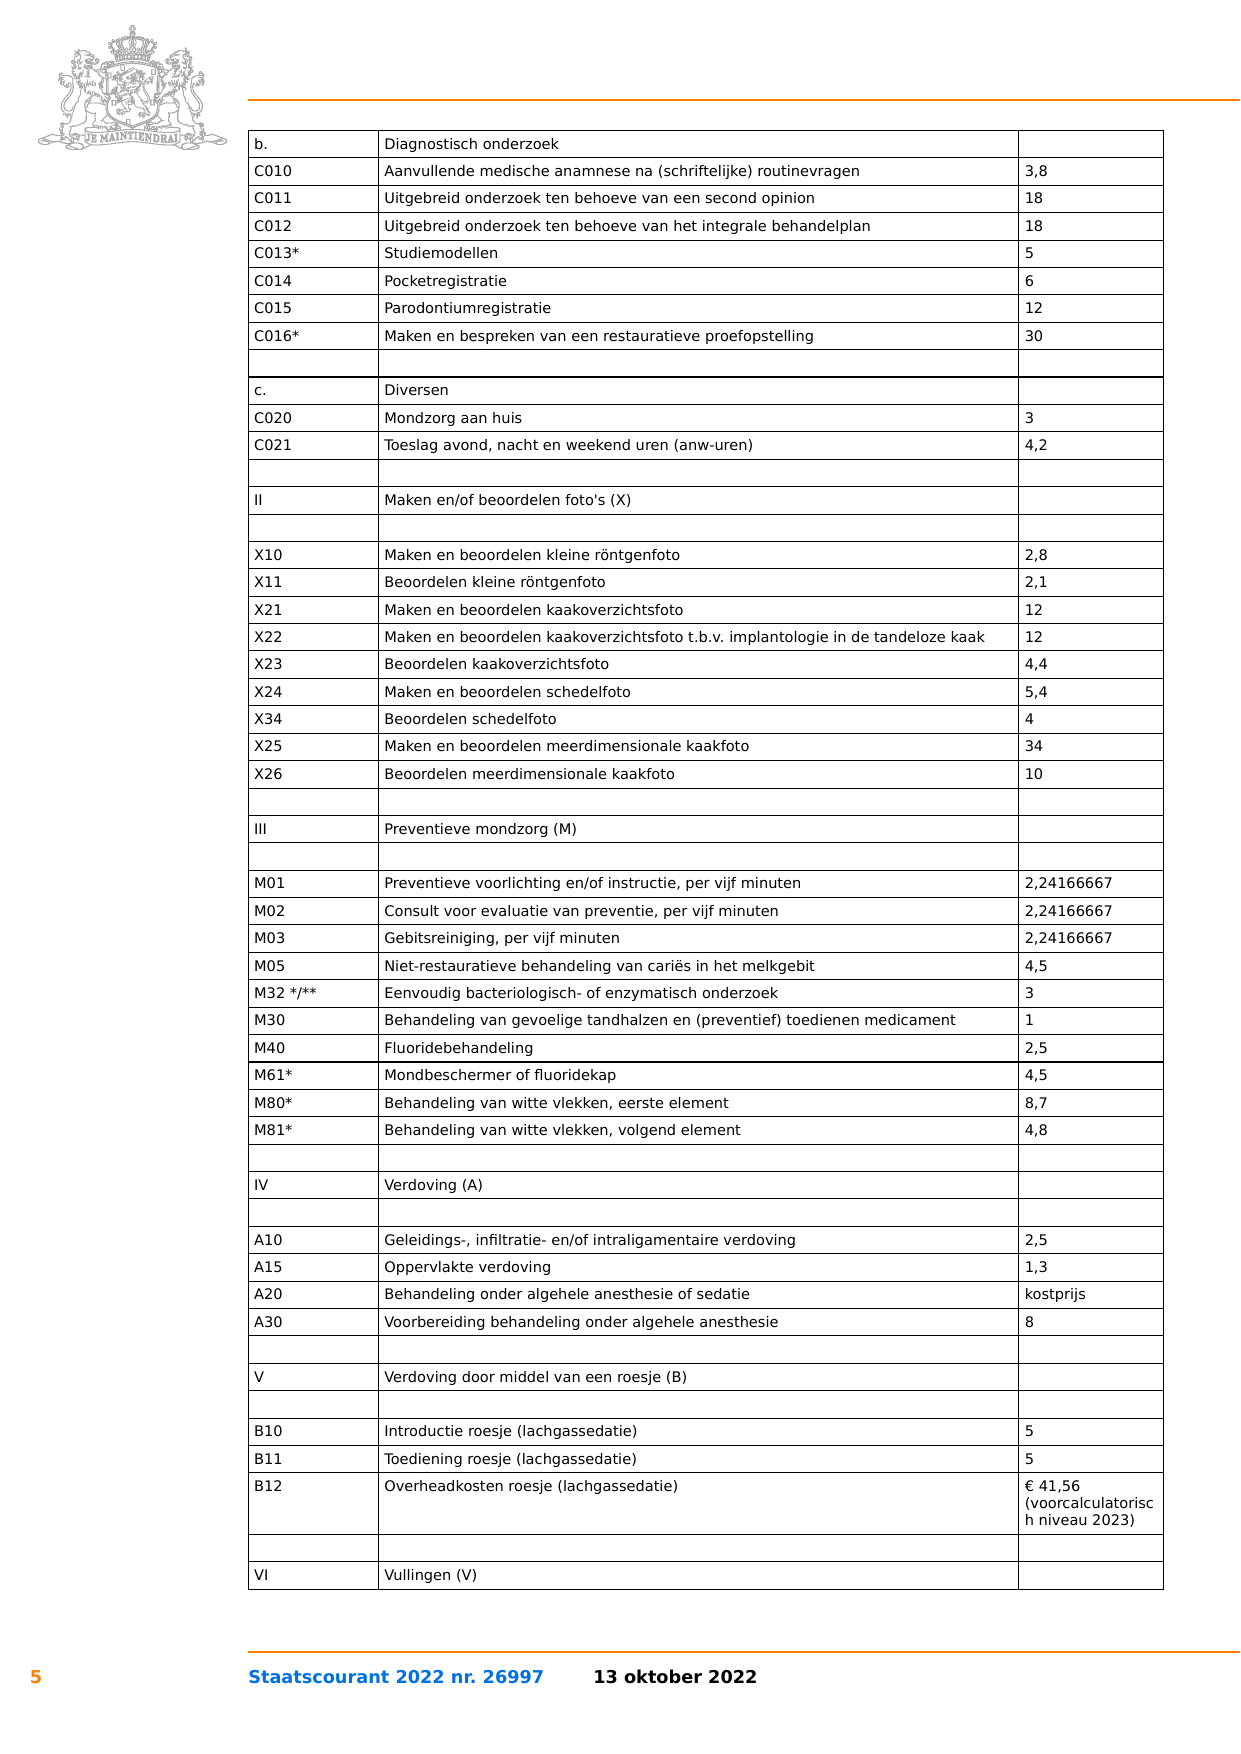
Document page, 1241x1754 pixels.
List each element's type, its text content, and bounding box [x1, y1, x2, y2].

table_cell B10 [249, 1419, 378, 1445]
table_cell [1019, 1391, 1163, 1417]
table_cell [249, 1145, 378, 1171]
table_cell [1019, 1535, 1163, 1561]
table_cell X26 [249, 761, 378, 787]
table_cell C013* [249, 241, 378, 267]
table_cell [1019, 1199, 1163, 1226]
table_cell [1019, 460, 1163, 486]
table_cell II [249, 487, 378, 513]
table_cell [249, 1336, 378, 1363]
table_cell 12 [1019, 295, 1163, 322]
table_cell [379, 1199, 1018, 1226]
table_cell Uitgebreid onderzoek ten behoeve van het integrale behandelplan [379, 213, 1018, 239]
table_cell A15 [249, 1254, 378, 1281]
table_cell X11 [249, 569, 378, 596]
table_cell Maken en beoordelen schedelfoto [379, 679, 1018, 705]
table_cell 10 [1019, 761, 1163, 787]
table_cell M40 [249, 1035, 378, 1061]
table_cell [1019, 378, 1163, 404]
table_cell Maken en bespreken van een restauratieve proefopstelling [379, 323, 1018, 349]
table_cell [1019, 487, 1163, 513]
table_cell Uitgebreid onderzoek ten behoeve van een second opinion [379, 186, 1018, 212]
table_cell 2,5 [1019, 1227, 1163, 1253]
table_cell Behandeling van witte vlekken, eerste element [379, 1090, 1018, 1116]
table_cell kostprijs [1019, 1282, 1163, 1308]
table_cell M30 [249, 1008, 378, 1034]
table_cell Maken en beoordelen meerdimensionale kaakfoto [379, 734, 1018, 760]
table_cell [1019, 515, 1163, 541]
table_cell [379, 843, 1018, 869]
table_cell 4,2 [1019, 432, 1163, 459]
table_cell 3,8 [1019, 158, 1163, 185]
table_cell C014 [249, 268, 378, 294]
table_cell C015 [249, 295, 378, 322]
table_cell Pocketregistratie [379, 268, 1018, 294]
table_cell Eenvoudig bacteriologisch- of enzymatisch onderzoek [379, 980, 1018, 1007]
table_cell Beoordelen schedelfoto [379, 706, 1018, 733]
table_cell 5 [1019, 1419, 1163, 1445]
table_cell 5 [1019, 1446, 1163, 1472]
table_cell Toediening roesje (lachgassedatie) [379, 1446, 1018, 1472]
table_cell Beoordelen meerdimensionale kaakfoto [379, 761, 1018, 787]
table_cell C011 [249, 186, 378, 212]
table_cell 3 [1019, 980, 1163, 1007]
table_cell X22 [249, 624, 378, 650]
table_cell Toeslag avond, nacht en weekend uren (anw-uren) [379, 432, 1018, 459]
table_cell Behandeling onder algehele anesthesie of sedatie [379, 1282, 1018, 1308]
table_cell Maken en beoordelen kaakoverzichtsfoto [379, 597, 1018, 623]
table_cell [379, 1336, 1018, 1363]
table_cell IV [249, 1172, 378, 1198]
table_cell VI [249, 1562, 378, 1588]
table_cell A10 [249, 1227, 378, 1253]
table_cell 2,8 [1019, 542, 1163, 568]
table_cell III [249, 816, 378, 842]
table_cell X21 [249, 597, 378, 623]
table_cell C021 [249, 432, 378, 459]
table_cell 4,4 [1019, 651, 1163, 678]
table_cell X24 [249, 679, 378, 705]
table_cell b. [249, 131, 378, 157]
table_cell M01 [249, 871, 378, 897]
table_cell Aanvullende medische anamnese na (schriftelijke) routinevragen [379, 158, 1018, 185]
table_cell Overheadkosten roesje (lachgassedatie) [379, 1473, 1018, 1534]
table_cell 4,8 [1019, 1117, 1163, 1143]
table_cell 8,7 [1019, 1090, 1163, 1116]
table_cell 2,24166667 [1019, 925, 1163, 952]
table_cell 6 [1019, 268, 1163, 294]
table_cell 1 [1019, 1008, 1163, 1034]
table_cell A30 [249, 1309, 378, 1335]
table_cell [379, 1145, 1018, 1171]
picture [38, 25, 227, 150]
table_cell [249, 1391, 378, 1417]
table_cell 5,4 [1019, 679, 1163, 705]
table_cell Diagnostisch onderzoek [379, 131, 1018, 157]
table_cell C012 [249, 213, 378, 239]
table_cell Vullingen (V) [379, 1562, 1018, 1588]
table_cell [1019, 1172, 1163, 1198]
table_cell Behandeling van gevoelige tandhalzen en (preventief) toedienen medicament [379, 1008, 1018, 1034]
table_cell 2,1 [1019, 569, 1163, 596]
table_cell M80* [249, 1090, 378, 1116]
table_cell 1,3 [1019, 1254, 1163, 1281]
table_cell 18 [1019, 213, 1163, 239]
table_cell Maken en beoordelen kaakoverzichtsfoto t.b.v. implantologie in de tandeloze kaak [379, 624, 1018, 650]
table_cell [379, 460, 1018, 486]
table_cell B11 [249, 1446, 378, 1472]
table_cell Studiemodellen [379, 241, 1018, 267]
table_cell Behandeling van witte vlekken, volgend element [379, 1117, 1018, 1143]
table_cell Mondbeschermer of fluoridekap [379, 1063, 1018, 1089]
table_cell [249, 1199, 378, 1226]
table_cell A20 [249, 1282, 378, 1308]
table_cell [1019, 789, 1163, 815]
table_cell [1019, 1364, 1163, 1390]
table_cell 3 [1019, 405, 1163, 431]
table_cell 4,5 [1019, 1063, 1163, 1089]
table_cell [379, 1535, 1018, 1561]
table_cell 4,5 [1019, 953, 1163, 979]
table_cell Parodontiumregistratie [379, 295, 1018, 322]
table_cell c. [249, 378, 378, 404]
table_cell [249, 515, 378, 541]
table_cell Preventieve mondzorg (M) [379, 816, 1018, 842]
table_cell X23 [249, 651, 378, 678]
table_cell 12 [1019, 597, 1163, 623]
table_cell Beoordelen kaakoverzichtsfoto [379, 651, 1018, 678]
table_cell Voorbereiding behandeling onder algehele anesthesie [379, 1309, 1018, 1335]
table_cell 5 [1019, 241, 1163, 267]
table_cell [1019, 131, 1163, 157]
table_cell C020 [249, 405, 378, 431]
table_cell Mondzorg aan huis [379, 405, 1018, 431]
table_cell 30 [1019, 323, 1163, 349]
table_cell 2,5 [1019, 1035, 1163, 1061]
table_cell [1019, 1145, 1163, 1171]
table_cell Beoordelen kleine röntgenfoto [379, 569, 1018, 596]
table_cell 18 [1019, 186, 1163, 212]
table_cell [379, 789, 1018, 815]
table_cell Verdoving door middel van een roesje (B) [379, 1364, 1018, 1390]
table_cell 2,24166667 [1019, 871, 1163, 897]
table_cell [1019, 816, 1163, 842]
table_cell Maken en beoordelen kleine röntgenfoto [379, 542, 1018, 568]
table_cell [1019, 843, 1163, 869]
table_cell [249, 350, 378, 376]
table_cell X10 [249, 542, 378, 568]
table_cell M02 [249, 898, 378, 924]
table_cell [249, 1535, 378, 1561]
table_cell Consult voor evaluatie van preventie, per vijf minuten [379, 898, 1018, 924]
table_cell 12 [1019, 624, 1163, 650]
table_cell Fluoridebehandeling [379, 1035, 1018, 1061]
table_cell M03 [249, 925, 378, 952]
table_cell Niet-restauratieve behandeling van cariës in het melkgebit [379, 953, 1018, 979]
table_cell Oppervlakte verdoving [379, 1254, 1018, 1281]
table_cell Verdoving (A) [379, 1172, 1018, 1198]
table_cell M05 [249, 953, 378, 979]
table_cell 4 [1019, 706, 1163, 733]
table_cell C010 [249, 158, 378, 185]
table_cell [379, 350, 1018, 376]
table_cell X34 [249, 706, 378, 733]
table_cell Introductie roesje (lachgassedatie) [379, 1419, 1018, 1445]
table_cell 2,24166667 [1019, 898, 1163, 924]
table_cell X25 [249, 734, 378, 760]
table_cell Maken en/of beoordelen foto's (X) [379, 487, 1018, 513]
table_cell M81* [249, 1117, 378, 1143]
table_cell Diversen [379, 378, 1018, 404]
table_cell [249, 843, 378, 869]
table_cell [379, 1391, 1018, 1417]
table_cell [1019, 350, 1163, 376]
table_cell V [249, 1364, 378, 1390]
table_cell B12 [249, 1473, 378, 1534]
table_cell M32 */** [249, 980, 378, 1007]
table_cell Gebitsreiniging, per vijf minuten [379, 925, 1018, 952]
table_cell 34 [1019, 734, 1163, 760]
table_cell Geleidings-, infiltratie- en/of intraligamentaire verdoving [379, 1227, 1018, 1253]
table_cell M61* [249, 1063, 378, 1089]
table_cell [1019, 1562, 1163, 1588]
table_cell C016* [249, 323, 378, 349]
table_cell € 41,56 (voorcalculatorisch niveau 2023) [1019, 1473, 1163, 1534]
table_cell [1019, 1336, 1163, 1363]
table_cell Preventieve voorlichting en/of instructie, per vijf minuten [379, 871, 1018, 897]
table_cell [249, 460, 378, 486]
table_cell 8 [1019, 1309, 1163, 1335]
table_cell [249, 789, 378, 815]
table_cell [379, 515, 1018, 541]
